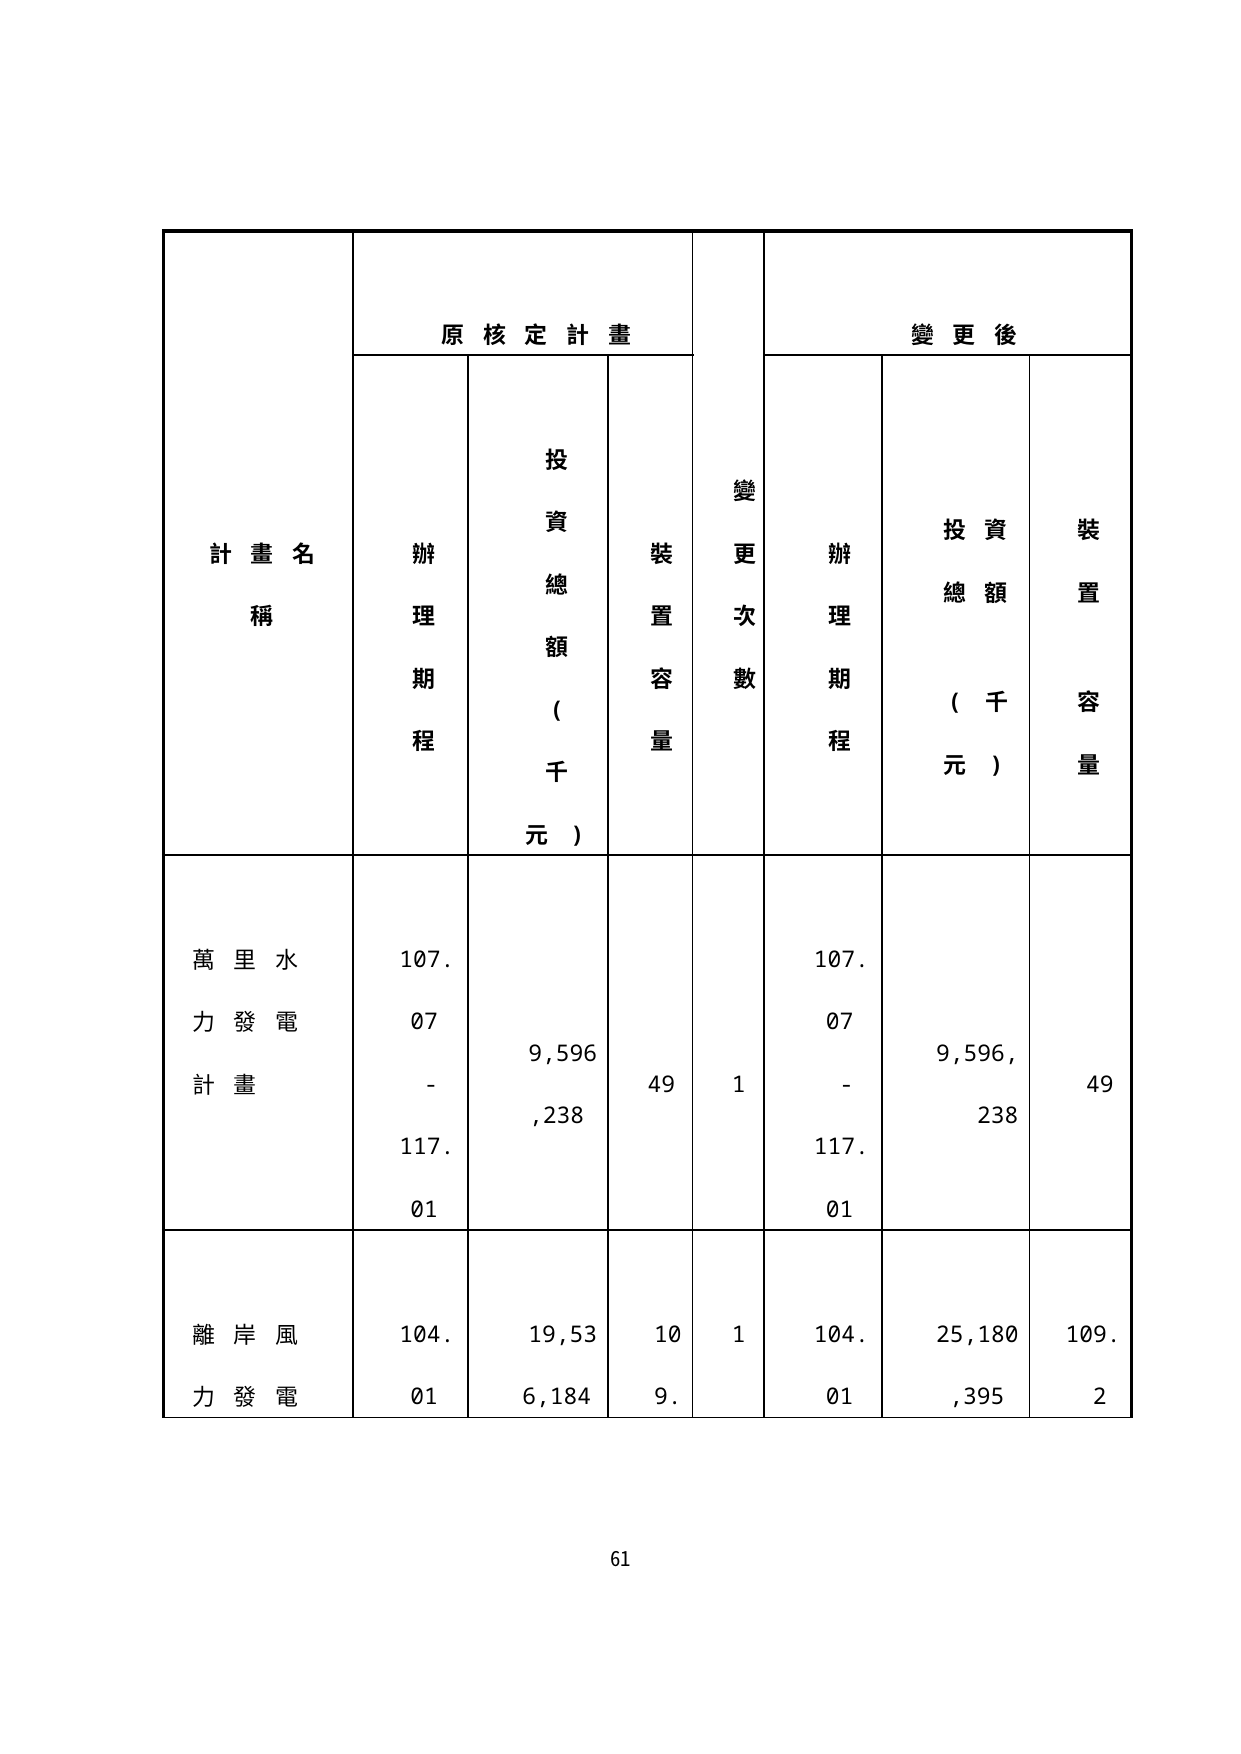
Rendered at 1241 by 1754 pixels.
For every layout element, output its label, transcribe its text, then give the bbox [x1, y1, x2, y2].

table_cell 投資總額 (千元) [883, 356, 1029, 854]
table_cell 辦理期程 [765, 356, 881, 854]
table_cell 投資總額 (千元) [469, 356, 607, 854]
table_cell 9,596,238 [883, 856, 1029, 1229]
table_cell 109. [609, 1231, 692, 1417]
table_cell 104.01 [354, 1231, 467, 1417]
table_cell 25,180,395 [883, 1231, 1029, 1417]
table_cell 裝置容量 [609, 356, 692, 854]
table_cell 9,596,238 [469, 856, 607, 1229]
table_header 原核定計畫 [354, 233, 692, 354]
table_cell 萬里水力發電計畫 [165, 856, 352, 1229]
table_cell 49 [1030, 856, 1130, 1229]
table_cell 104.01 [765, 1231, 881, 1417]
table_cell 107.07 -117.01 [354, 856, 467, 1229]
table_cell 1 [693, 856, 763, 1229]
table_cell 49 [609, 856, 692, 1229]
table_cell 辦理期程 [354, 356, 467, 854]
table_cell 107.07 -117.01 [765, 856, 881, 1229]
table_header 變更次數 [693, 233, 763, 854]
table_header 計畫名稱 [165, 233, 352, 854]
table_cell 離岸風力發電 [165, 1231, 352, 1417]
table_cell 裝置 容量 [1030, 356, 1130, 854]
table_cell 19,536,184 [469, 1231, 607, 1417]
table_header 變更後 [765, 233, 1130, 354]
table_cell 1 [693, 1231, 763, 1417]
table_cell 109.2 [1030, 1231, 1130, 1417]
